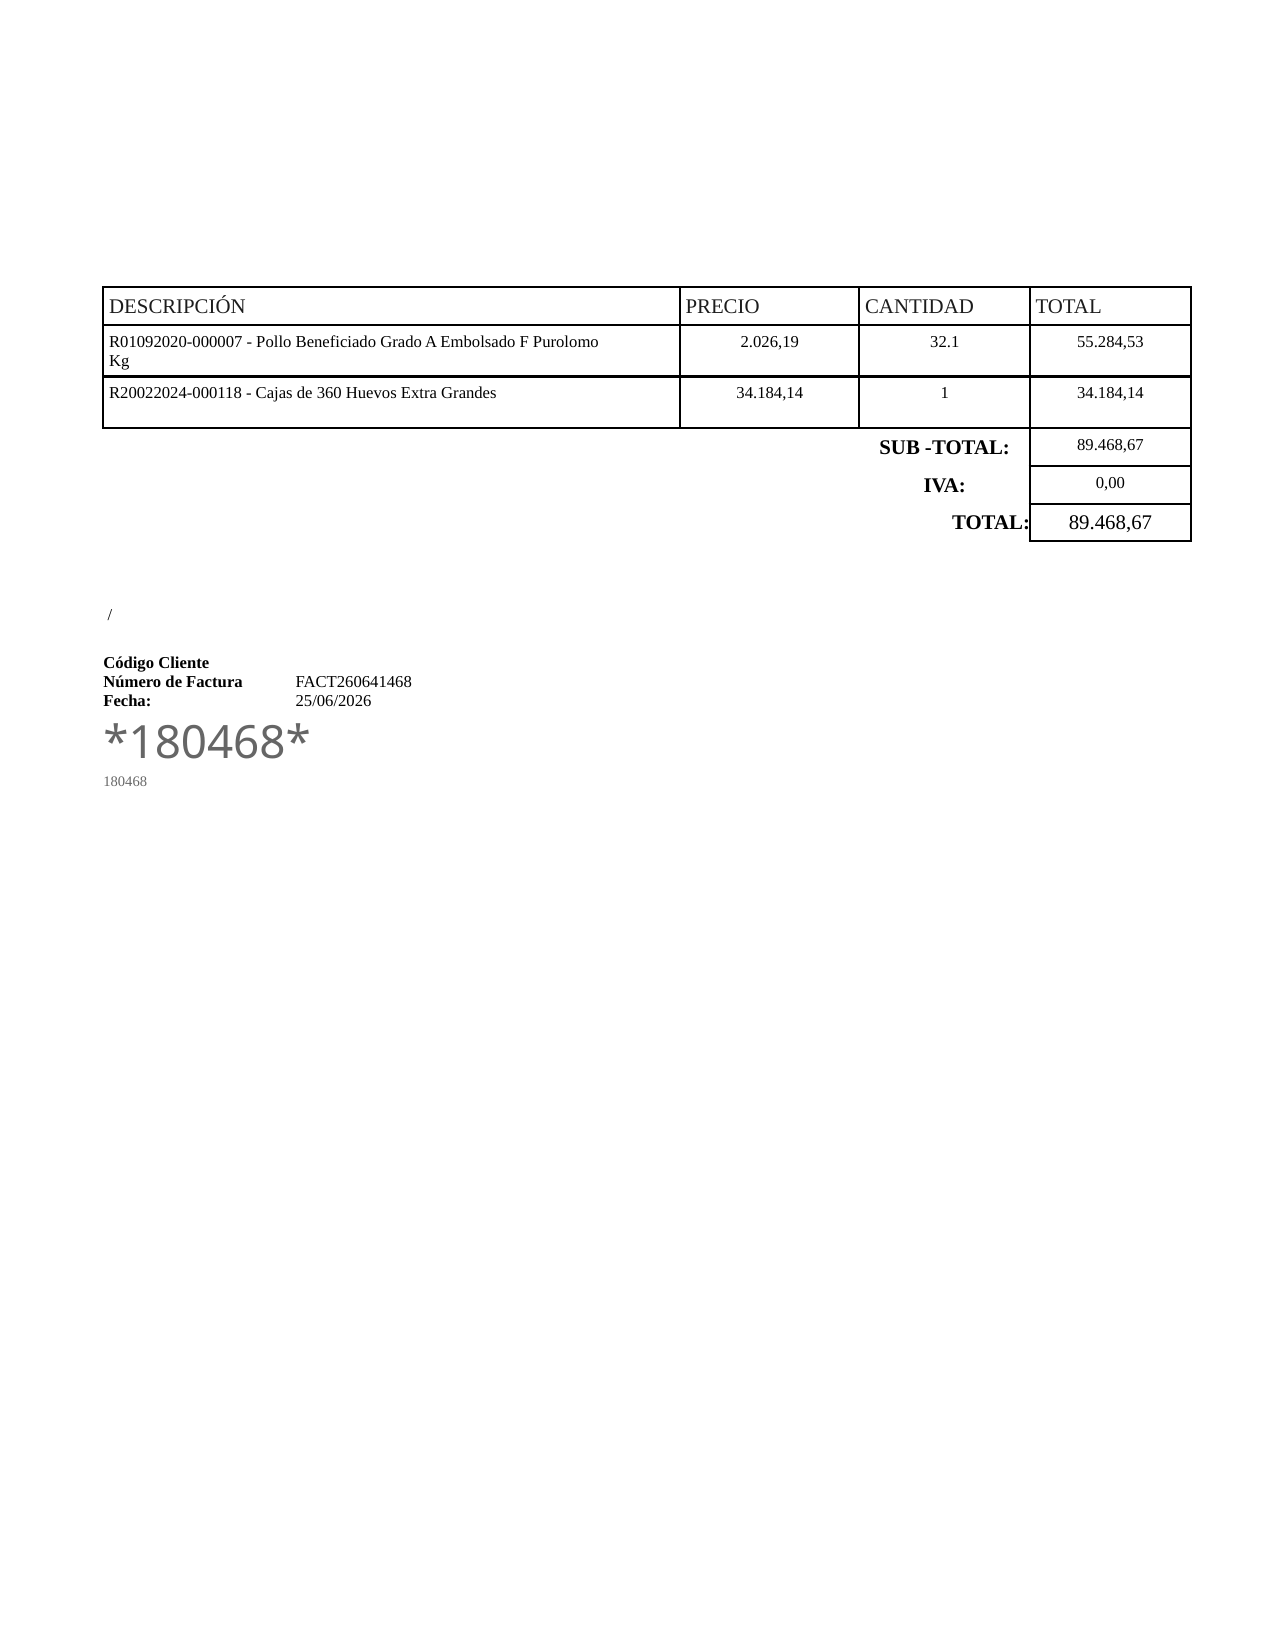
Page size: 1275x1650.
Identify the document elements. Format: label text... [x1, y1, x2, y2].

table_cell Fecha: [103, 691, 295, 710]
table_cell 32.1 [860, 326, 1029, 375]
table_cell R01092020-000007 - Pollo Beneficiado Grado A Embolsado F Purolomo Kg [104, 326, 679, 375]
table_cell FACT260641468 [295, 672, 517, 691]
table_cell IVA: [859, 465, 1029, 502]
table_cell 0,00 [1031, 467, 1190, 502]
table_cell Número de Factura [103, 672, 295, 691]
table_cell 34.184,14 [681, 378, 858, 427]
table_cell [103, 585, 858, 604]
table_header TOTAL [1031, 288, 1190, 323]
table_header PRECIO [681, 288, 858, 323]
table_header [103, 542, 858, 566]
table_cell SUB -TOTAL: [859, 429, 1029, 465]
table_header DESCRIPCIÓN [104, 288, 679, 323]
table_cell [103, 566, 858, 585]
text *180468* [103, 710, 1137, 772]
table_cell TOTAL: [859, 503, 1029, 540]
table_cell 89.468,67 [1031, 505, 1190, 540]
table_cell [103, 429, 859, 540]
text 180468 [103, 772, 1137, 789]
table_header CANTIDAD [860, 288, 1029, 323]
table_cell 25/06/2026 [295, 691, 517, 710]
table_cell 2.026,19 [681, 326, 858, 375]
table_header [295, 653, 517, 672]
table_cell 89.468,67 [1031, 429, 1190, 465]
table_cell R20022024-000118 - Cajas de 360 Huevos Extra Grandes [104, 378, 679, 427]
table_cell 1 [860, 378, 1029, 427]
table_header Código Cliente [103, 653, 295, 672]
table_cell / [103, 605, 858, 624]
table_cell 34.184,14 [1031, 378, 1190, 427]
table_cell 55.284,53 [1031, 326, 1190, 375]
